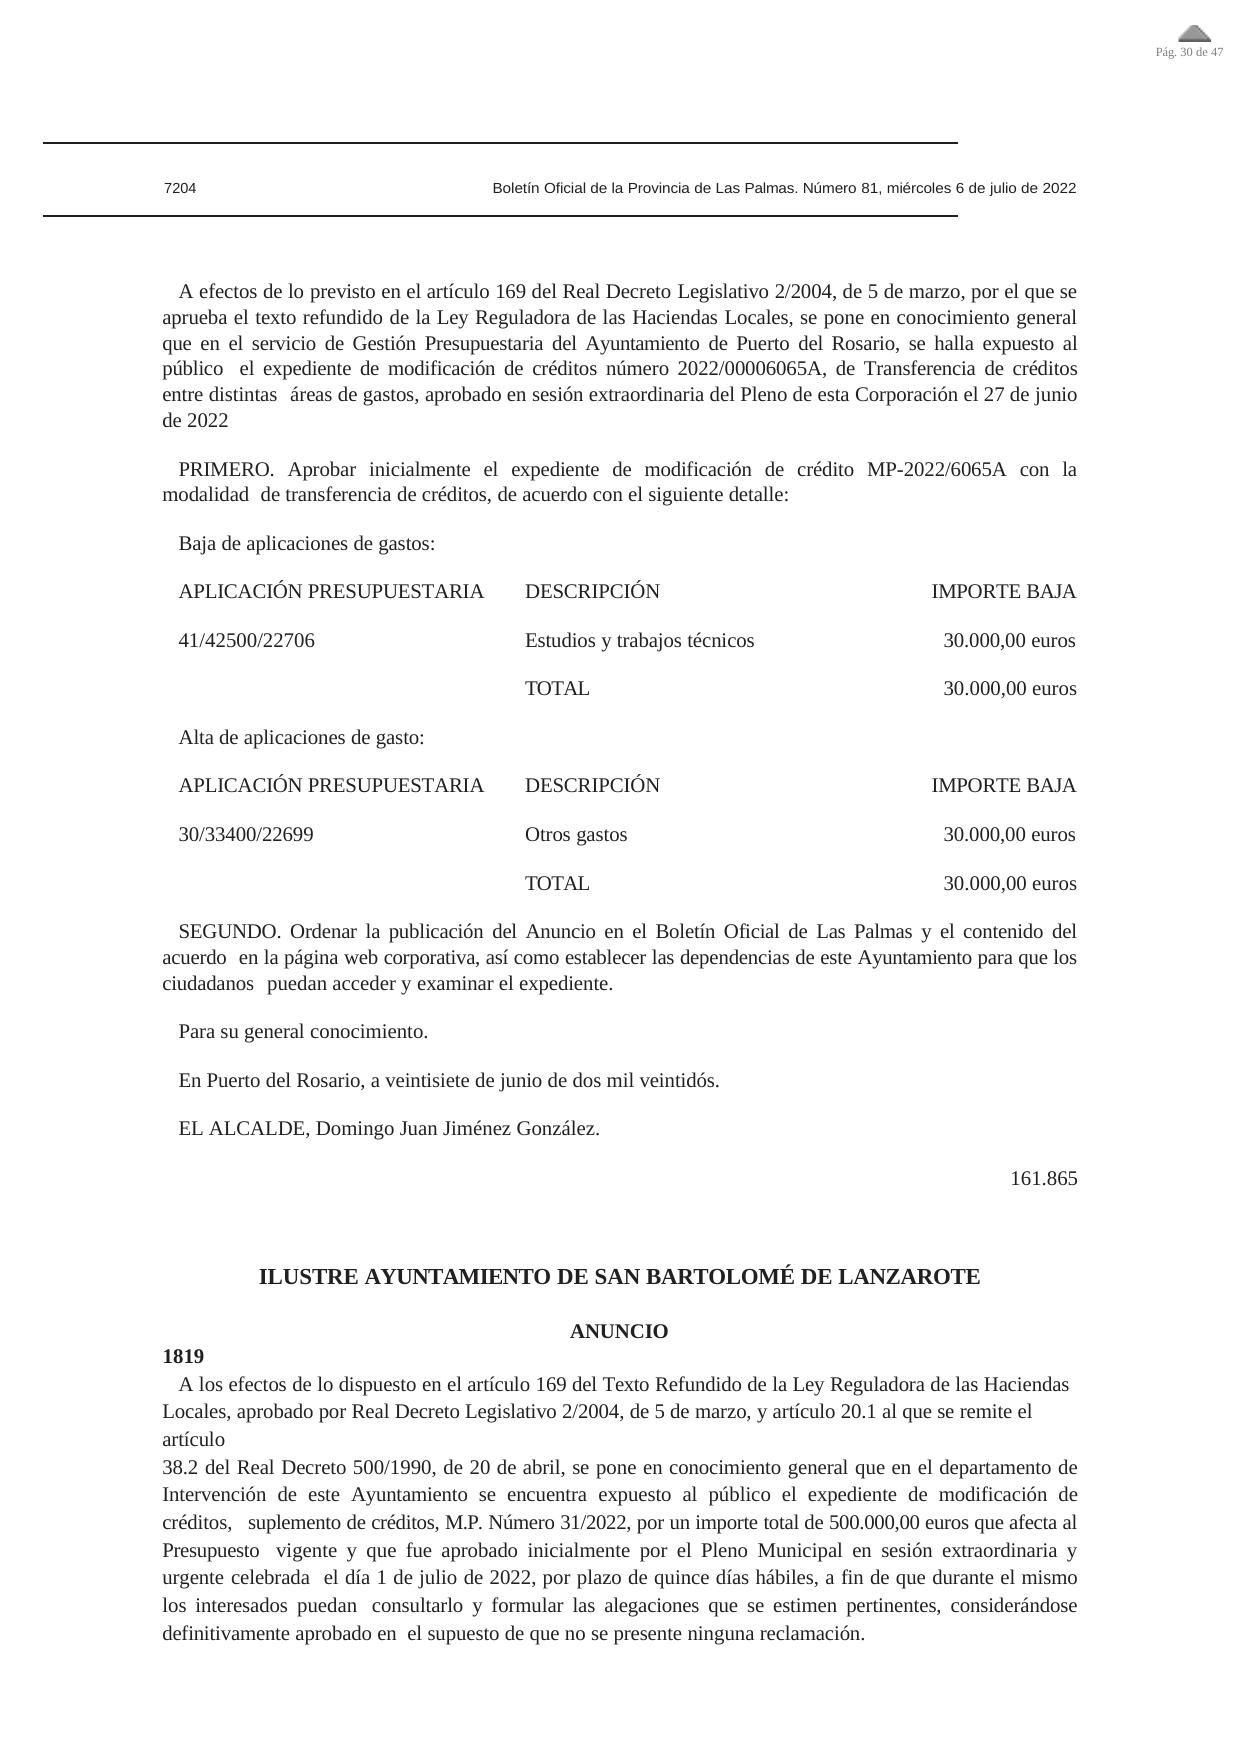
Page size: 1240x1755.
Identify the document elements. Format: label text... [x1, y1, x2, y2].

table_cell TOTAL [506, 859, 844, 904]
table_header [506, 523, 1083, 568]
table_cell Alta de aplicaciones de gasto: [173, 714, 506, 762]
text 161.865 [42, 1166, 1078, 1190]
text PRIMERO. Aprobar inicialmente el expediente de modificación de crédito MP-2022/6065A con la modalidad de transferencia de créditos, de acuerdo con el siguiente detalle: [162, 456, 1078, 506]
table_cell [506, 714, 844, 762]
table_cell 30.000,00 euros [845, 617, 1083, 665]
table_cell 30/33400/22699 [173, 811, 506, 859]
table_cell Estudios y trabajos técnicos [506, 617, 844, 665]
table_cell 30.000,00 euros [845, 859, 1083, 904]
table_cell 30.000,00 euros [845, 811, 1083, 859]
table_cell IMPORTE BAJA [845, 568, 1083, 617]
table_cell DESCRIPCIÓN [506, 762, 844, 811]
table_cell APLICACIÓN PRESUPUESTARIA [173, 762, 506, 811]
table_cell [173, 665, 506, 714]
table_cell [173, 859, 506, 904]
text A los efectos de lo dispuesto en el artículo 169 del Texto Refundido de la Ley Reguladora de las Haciendas Locales, aprobado por Real Decreto Legislativo 2/2004, de 5 de marzo, y artículo 20.1 al que se remite el artículo [162, 1372, 1078, 1451]
table_cell IMPORTE BAJA [845, 762, 1083, 811]
table_cell 41/42500/22706 [173, 617, 506, 665]
picture [1177, 25, 1212, 42]
text A efectos de lo previsto en el artículo 169 del Real Decreto Legislativo 2/2004, de 5 de marzo, por el que se aprueba el texto refundido de la Ley Reguladora de las Haciendas Locales, se pone en conocimiento general que en el servicio de Gestión Presupuestaria del Ayuntamiento de Puerto del Rosario, se halla expuesto al público el expediente de modificación de créditos número 2022/00006065A, de Transferencia de créditos entre distintas áreas de gastos, aprobado en sesión extraordinaria del Pleno de esta Corporación el 27 de junio de 2022 [162, 279, 1078, 432]
text En Puerto del Rosario, a veintisiete de junio de dos mil veintidós. EL ALCALDE, Domingo Juan Jiménez González. [178, 1068, 743, 1140]
table_cell DESCRIPCIÓN [506, 568, 844, 617]
table_cell 30.000,00 euros [845, 665, 1083, 714]
text SEGUNDO. Ordenar la publicación del Anuncio en el Boletín Oficial de Las Palmas y el contenido del acuerdo en la página web corporativa, así como establecer las dependencias de este Ayuntamiento para que los ciudadanos puedan acceder y examinar el expediente. [162, 919, 1078, 994]
table_cell [845, 714, 1083, 762]
table_cell TOTAL [506, 665, 844, 714]
table_cell Otros gastos [506, 811, 844, 859]
text ANUNCIO [570, 1319, 1235, 1343]
subtitle ILUSTRE AYUNTAMIENTO DE SAN BARTOLOMÉ DE LANZAROTE [259, 1263, 1235, 1289]
table_cell APLICACIÓN PRESUPUESTARIA [173, 568, 506, 617]
table_header Baja de aplicaciones de gastos: [173, 523, 506, 568]
text Para su general conocimiento. [178, 1019, 1235, 1043]
text 38.2 del Real Decreto 500/1990, de 20 de abril, se pone en conocimiento general que en el departamento de Intervención de este Ayuntamiento se encuentra expuesto al público el expediente de modificación de créditos, suplemento de créditos, M.P. Número 31/2022, por un importe total de 500.000,00 euros que afecta al Presupuesto vigente y que fue aprobado inicialmente por el Pleno Municipal en sesión extraordinaria y urgente celebrada el día 1 de julio de 2022, por plazo de quince días hábiles, a fin de que durante el mismo los interesados puedan consultarlo y formular las alegaciones que se estimen pertinentes, considerándose definitivamente aprobado en el supuesto de que no se presente ninguna reclamación. [162, 1455, 1078, 1644]
subtitle 1819 [42, 1344, 204, 1368]
text 7204 Boletín Oficial de la Provincia de Las Palmas. Número 81, miércoles 6 de julio de 2022 [164, 180, 1235, 197]
